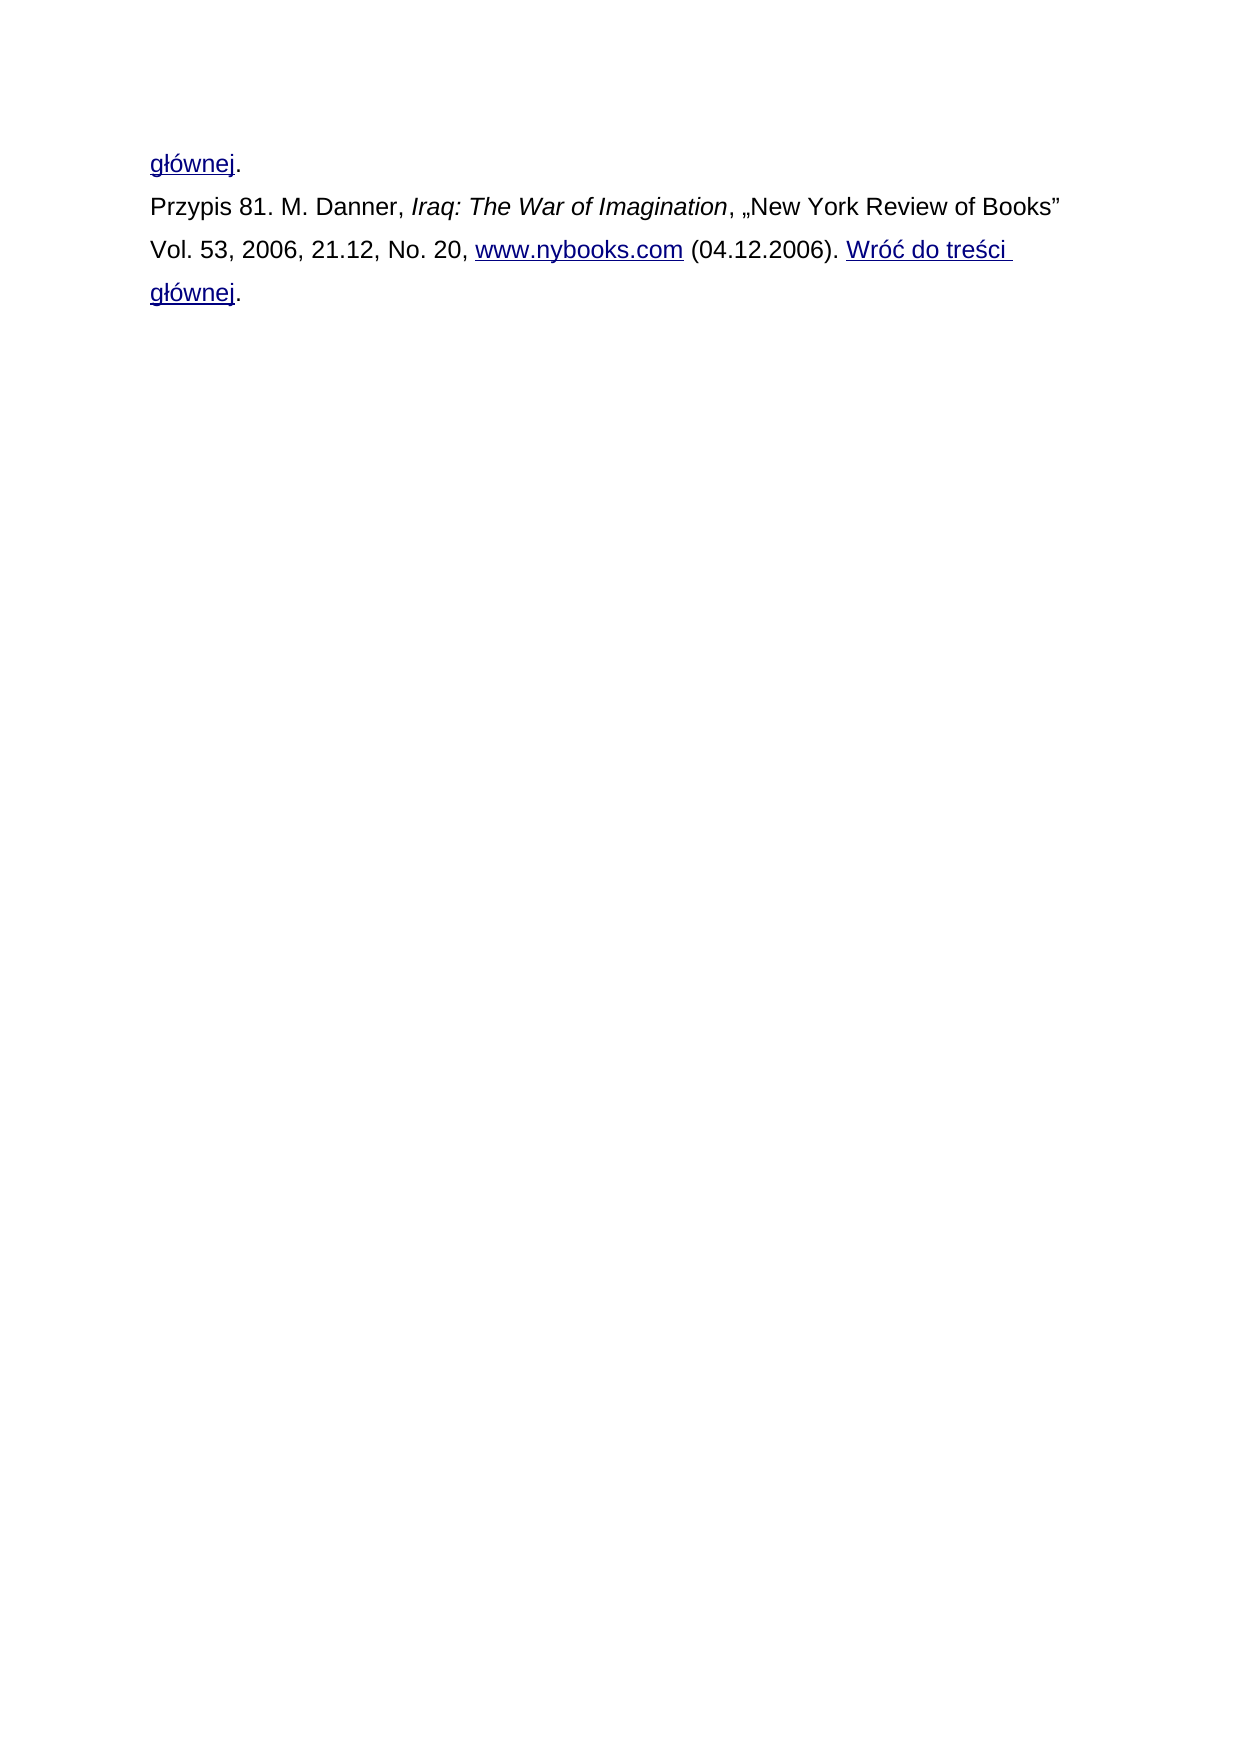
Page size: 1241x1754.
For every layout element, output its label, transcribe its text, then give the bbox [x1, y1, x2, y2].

text głównej. [150, 149, 1091, 178]
text Przypis 81. Μ. Danner, Iraq: The War of Imagination, „New York Review of Books” Vol. 53, 2006, 21.12, No. 20, www.nybooks.com (04.12.2006). Wróć do treści głównej. [150, 192, 1091, 307]
